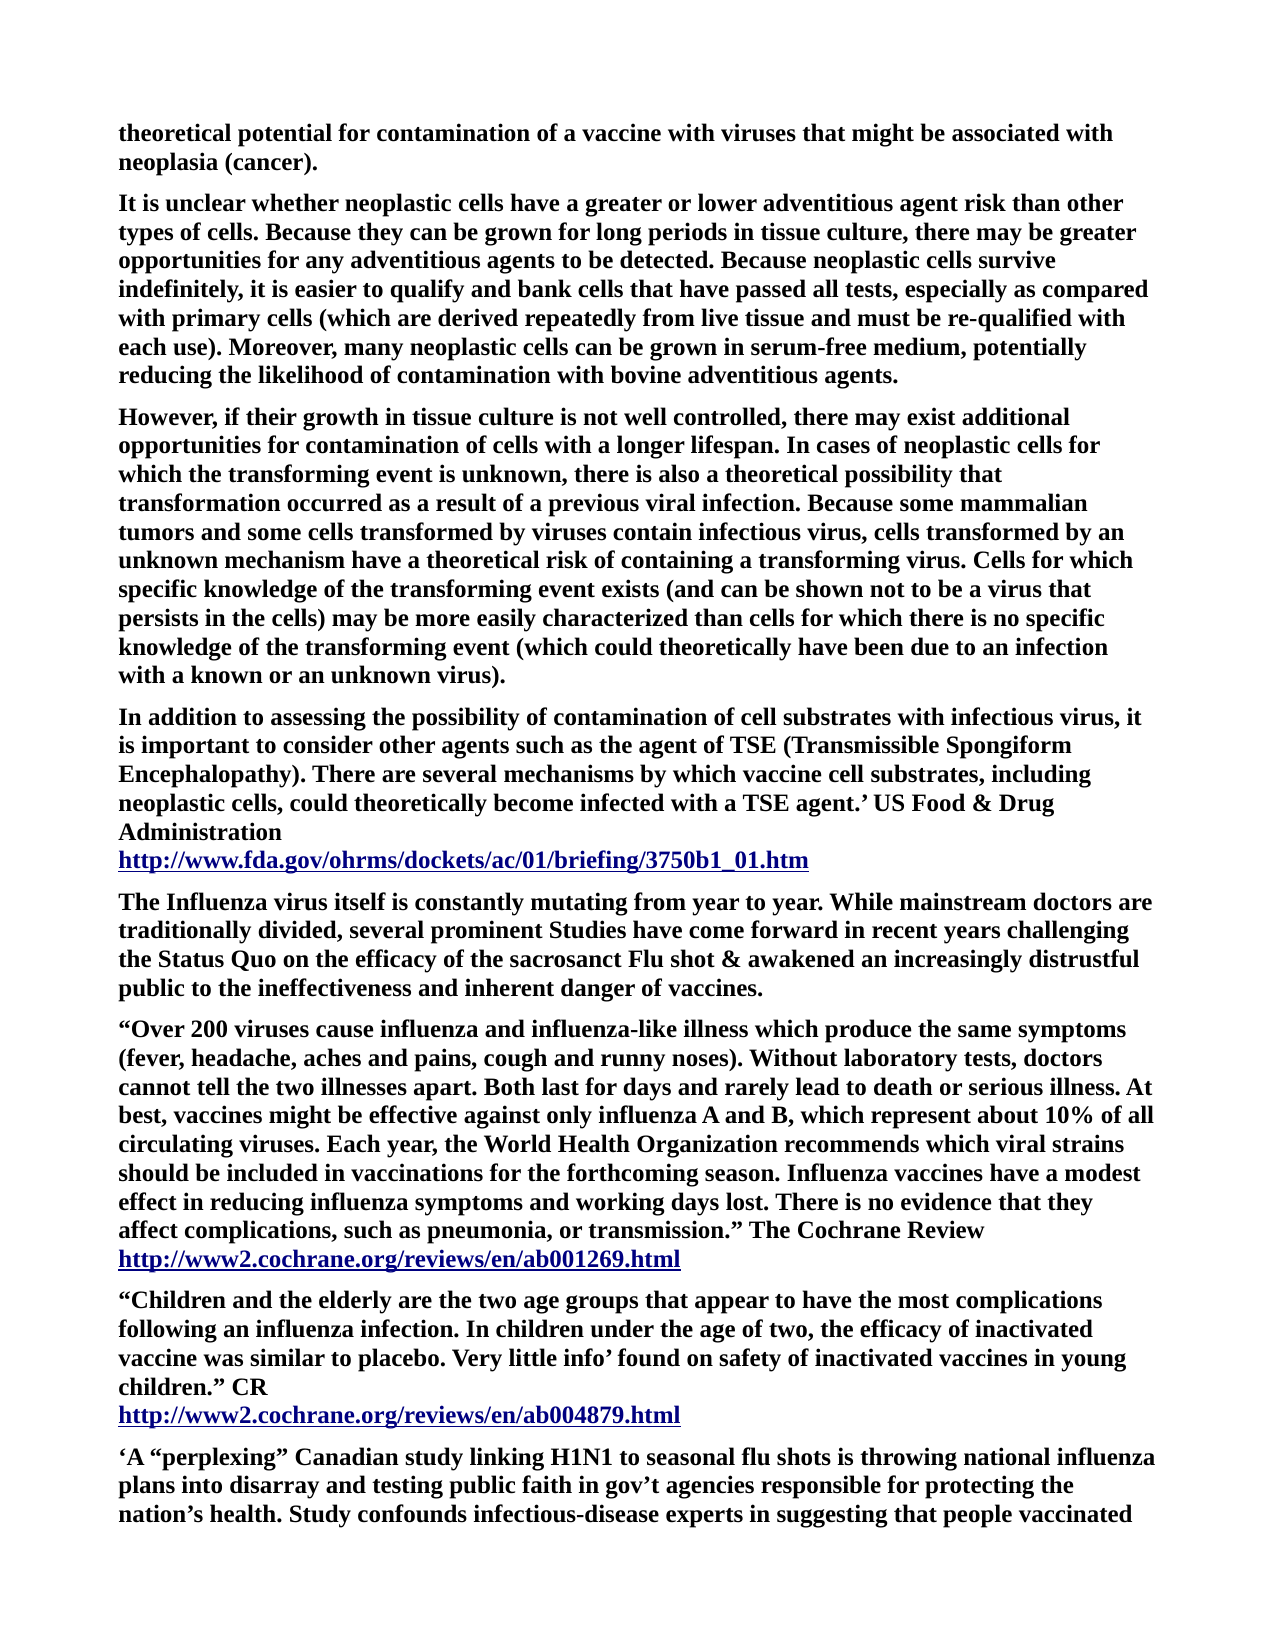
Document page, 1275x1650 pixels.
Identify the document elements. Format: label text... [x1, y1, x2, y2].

text theoretical potential for contamination of a vaccine with viruses that might be associated with neoplasia (cancer). [118, 118, 1157, 176]
text In addition to assessing the possibility of contamination of cell substrates with infectious virus, it is important to consider other agents such as the agent of TSE (Transmissible Spongiform Encephalopathy). There are several mechanisms by which vaccine cell substrates, including neoplastic cells, could theoretically become infected with a TSE agent.’ US Food & Drug Administration http://www.fda.gov/ohrms/dockets/ac/01/briefing/3750b1_01.htm [118, 702, 1157, 874]
text However, if their growth in tissue culture is not well controlled, there may exist additional opportunities for contamination of cells with a longer lifespan. In cases of neoplastic cells for which the transforming event is unknown, there is also a theoretical possibility that transformation occurred as a result of a previous viral infection. Because some mammalian tumors and some cells transformed by viruses contain infectious virus, cells transformed by an unknown mechanism have a theoretical risk of containing a transforming virus. Cells for which specific knowledge of the transforming event exists (and can be shown not to be a virus that persists in the cells) may be more easily characterized than cells for which there is no specific knowledge of the transforming event (which could theoretically have been due to an infection with a known or an unknown virus). [118, 402, 1157, 689]
text “Children and the elderly are the two age groups that appear to have the most complications following an influenza infection. In children under the age of two, the efficacy of inactivated vaccine was similar to placebo. Very little info’ found on safety of inactivated vaccines in young children.” CR http://www2.cochrane.org/reviews/en/ab004879.html [118, 1286, 1157, 1429]
text ‘A “perplexing” Canadian study linking H1N1 to seasonal flu shots is throwing national influenza plans into disarray and testing public faith in gov’t agencies responsible for protecting the nation’s health. Study confounds infectious-disease experts in suggesting that people vaccinated [118, 1442, 1157, 1528]
text “Over 200 viruses cause influenza and influenza-like illness which produce the same symptoms (fever, headache, aches and pains, cough and runny noses). Without laboratory tests, doctors cannot tell the two illnesses apart. Both last for days and rarely lead to death or serious illness. At best, vaccines might be effective against only influenza A and B, which represent about 10% of all circulating viruses. Each year, the World Health Organization recommends which viral strains should be included in vaccinations for the forthcoming season. Influenza vaccines have a modest effect in reducing influenza symptoms and working days lost. There is no evidence that they affect complications, such as pneumonia, or transmission.” The Cochrane Review http://www2.cochrane.org/reviews/en/ab001269.html [118, 1014, 1157, 1273]
text It is unclear whether neoplastic cells have a greater or lower adventitious agent risk than other types of cells. Because they can be grown for long periods in tissue culture, there may be greater opportunities for any adventitious agents to be detected. Because neoplastic cells survive indefinitely, it is easier to qualify and bank cells that have passed all tests, especially as compared with primary cells (which are derived repeatedly from live tissue and must be re-qualified with each use). Moreover, many neoplastic cells can be grown in serum-free medium, potentially reducing the likelihood of contamination with bovine adventitious agents. [118, 188, 1157, 389]
text The Influenza virus itself is constantly mutating from year to year. While mainstream doctors are traditionally divided, several prominent Studies have come forward in recent years challenging the Status Quo on the efficacy of the sacrosanct Flu shot & awakened an increasingly distrustful public to the ineffectiveness and inherent danger of vaccines. [118, 887, 1157, 1002]
